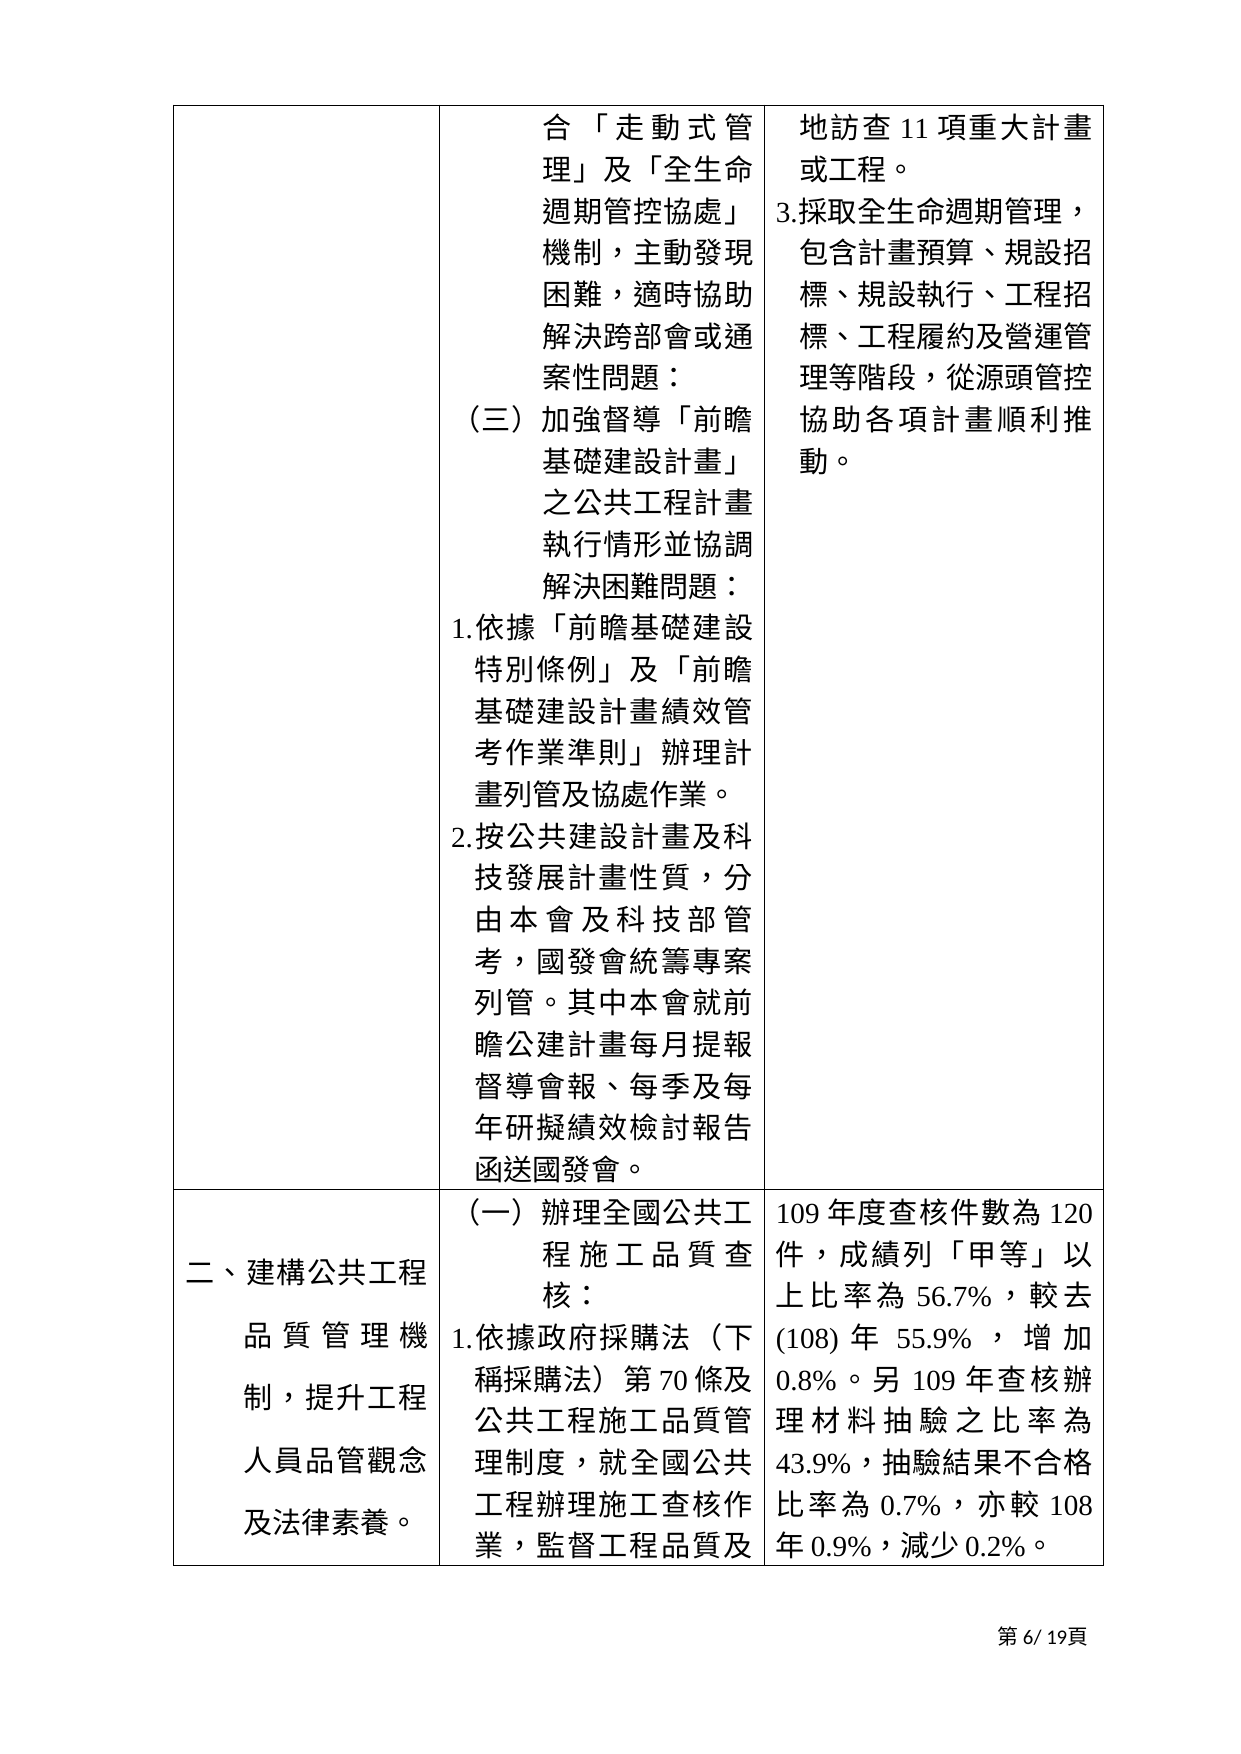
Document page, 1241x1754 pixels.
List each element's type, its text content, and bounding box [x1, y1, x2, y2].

table_cell 二、建構公共工程品質管理機制，提升工程人員品管觀念及法律素養。 [174, 1190, 439, 1565]
table_cell [174, 106, 439, 1189]
table_cell 地訪查11項重大計畫或工程。 3.採取全生命週期管理，包含計畫預算、規設招標、規設執行、工程招標、工程履約及營運管理等階段，從源頭管控協助各項計畫順利推動。 [765, 106, 1103, 1189]
table_cell 109年度查核件數為120件，成績列「甲等」以上比率為56.7%，較去(108)年55.9%，增加0.8%。另109年查核辦理材料抽驗之比率為43.9%，抽驗結果不合格比率為0.7%，亦較108年0.9%，減少0.2%。 [765, 1190, 1103, 1565]
table_cell （一）辦理全國公共工程施工品質查核： 1.依據政府採購法（下稱採購法）第70條及公共工程施工品質管理制度，就全國公共工程辦理施工查核作業，監督工程品質及 [440, 1190, 764, 1565]
table_cell 合「走動式管理」及「全生命週期管控協處」機制，主動發現困難，適時協助解決跨部會或通案性問題： （三）加強督導「前瞻基礎建設計畫」之公共工程計畫執行情形並協調解決困難問題： 1.依據「前瞻基礎建設特別條例」及「前瞻基礎建設計畫績效管考作業準則」辦理計畫列管及協處作業。 2.按公共建設計畫及科技發展計畫性質，分由本會及科技部管考，國發會統籌專案列管。其中本會就前瞻公建計畫每月提報督導會報、每季及每年研擬績效檢討報告函送國發會。 [440, 106, 764, 1189]
